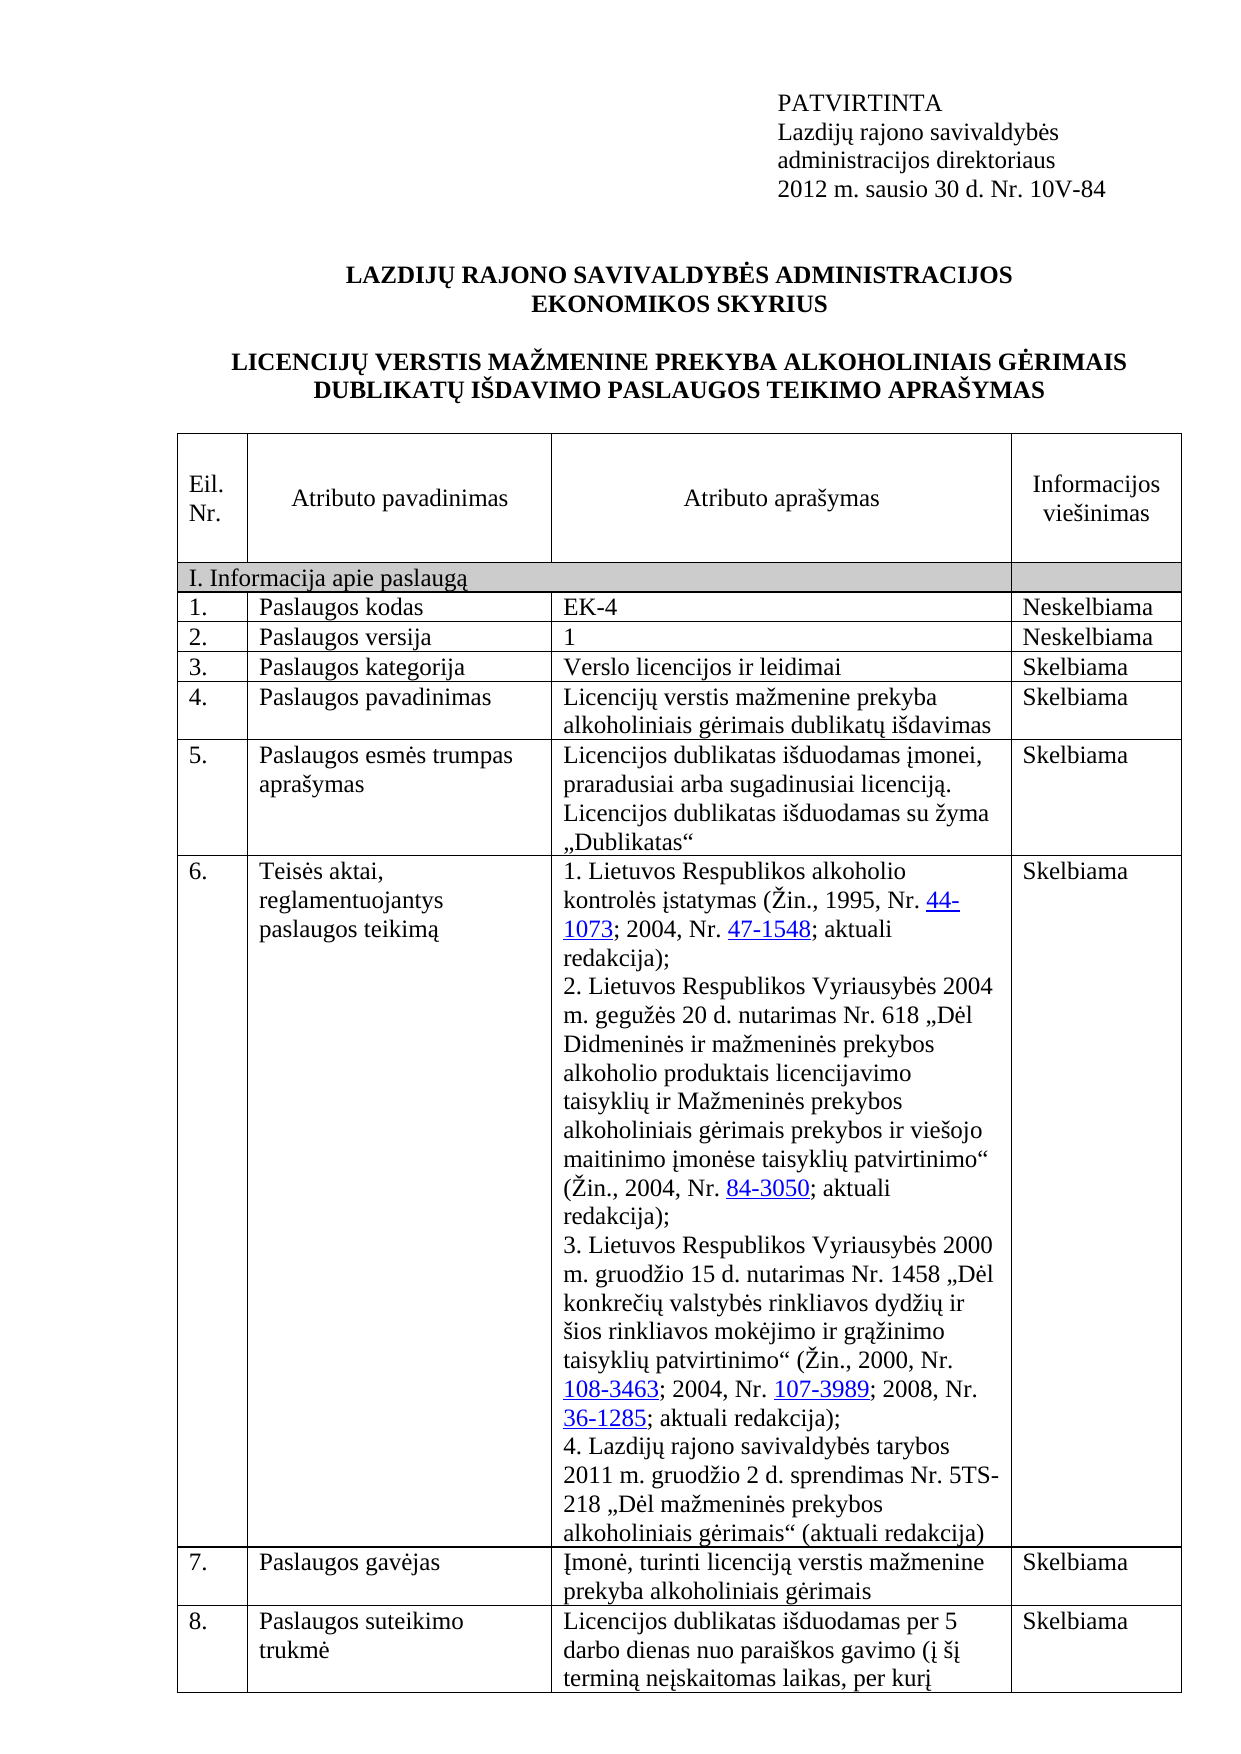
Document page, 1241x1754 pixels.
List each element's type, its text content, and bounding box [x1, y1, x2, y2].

text Lazdijų rajono savivaldybės [777, 117, 1181, 145]
table_header Informacijos viešinimas [1012, 434, 1181, 562]
text DUBLIKATŲ IŠDAVIMO PASLAUGOS TEIKIMO APRAŠYMAS [177, 375, 1181, 404]
text LAZDIJŲ RAJONO SAVIVALDYBĖS ADMINISTRACIJOS [177, 260, 1181, 289]
table_cell Licencijos dublikatas išduodamas įmonei, praradusiai arba sugadinusiai licenciją. Licencijos dublikatas išduodamas su žyma „Dublikatas“ [552, 740, 1011, 855]
table_cell Verslo licencijos ir leidimai [552, 652, 1011, 681]
table_cell Skelbiama [1012, 740, 1181, 855]
table_cell 1 [552, 622, 1011, 651]
text EKONOMIKOS SKYRIUS [177, 289, 1181, 318]
table_header Eil. Nr. [178, 434, 247, 562]
table_cell Skelbiama [1012, 856, 1181, 1546]
table_cell I. Informacija apie paslaugą [178, 563, 1011, 591]
table_cell [1012, 563, 1181, 591]
table_cell Licencijų verstis mažmenine prekyba alkoholiniais gėrimais dublikatų išdavimas [552, 682, 1011, 739]
table_cell 7. [178, 1548, 247, 1605]
table_cell EK-4 [552, 593, 1011, 621]
table_cell 1. Lietuvos Respublikos alkoholio kontrolės įstatymas (Žin., 1995, Nr. 44-1073; 2004, Nr. 47-1548; aktuali redakcija); 2. Lietuvos Respublikos Vyriausybės 2004 m. gegužės 20 d. nutarimas Nr. 618 „Dėl Didmeninės ir mažmeninės prekybos alkoholio produktais licencijavimo taisyklių ir Mažmeninės prekybos alkoholiniais gėrimais prekybos ir viešojo maitinimo įmonėse taisyklių patvirtinimo“ (Žin., 2004, Nr. 84-3050; aktuali redakcija); 3. Lietuvos Respublikos Vyriausybės 2000 m. gruodžio 15 d. nutarimas Nr. 1458 „Dėl konkrečių valstybės rinkliavos dydžių ir šios rinkliavos mokėjimo ir grąžinimo taisyklių patvirtinimo“ (Žin., 2000, Nr. 108-3463; 2004, Nr. 107-3989; 2008, Nr. 36-1285; aktuali redakcija); 4. Lazdijų rajono savivaldybės tarybos 2011 m. gruodžio 2 d. sprendimas Nr. 5TS-218 „Dėl mažmeninės prekybos alkoholiniais gėrimais“ (aktuali redakcija) [552, 856, 1011, 1546]
table_cell 6. [178, 856, 247, 1546]
table_cell 5. [178, 740, 247, 855]
text administracijos direktoriaus [777, 145, 1181, 174]
table_header Atributo aprašymas [552, 434, 1011, 562]
table_cell Paslaugos esmės trumpas aprašymas [248, 740, 551, 855]
table_cell Skelbiama [1012, 1548, 1181, 1605]
table_cell 1. [178, 593, 247, 621]
table_cell 8. [178, 1606, 247, 1692]
table_cell 4. [178, 682, 247, 739]
text PATVIRTINTA [777, 88, 1181, 117]
table_cell 3. [178, 652, 247, 681]
table_cell Įmonė, turinti licenciją verstis mažmenine prekyba alkoholiniais gėrimais [552, 1548, 1011, 1605]
table_cell Paslaugos versija [248, 622, 551, 651]
text 2012 m. sausio 30 d. Nr. 10V-84 [777, 174, 1181, 203]
table_cell Skelbiama [1012, 682, 1181, 739]
table_cell Skelbiama [1012, 652, 1181, 681]
table_header Atributo pavadinimas [248, 434, 551, 562]
table_cell Paslaugos kodas [248, 593, 551, 621]
table_cell Paslaugos suteikimo trukmė [248, 1606, 551, 1692]
table_cell Neskelbiama [1012, 593, 1181, 621]
table_cell Paslaugos kategorija [248, 652, 551, 681]
table_cell Licencijos dublikatas išduodamas per 5 darbo dienas nuo paraiškos gavimo (į šį terminą neįskaitomas laikas, per kurį [552, 1606, 1011, 1692]
table_cell Paslaugos pavadinimas [248, 682, 551, 739]
text LICENCIJŲ VERSTIS MAŽMENINE PREKYBA ALKOHOLINIAIS GĖRIMAIS [177, 347, 1181, 375]
table_cell Skelbiama [1012, 1606, 1181, 1692]
table_cell 2. [178, 622, 247, 651]
table_cell Neskelbiama [1012, 622, 1181, 651]
table_cell Paslaugos gavėjas [248, 1548, 551, 1605]
table_cell Teisės aktai, reglamentuojantys paslaugos teikimą [248, 856, 551, 1546]
